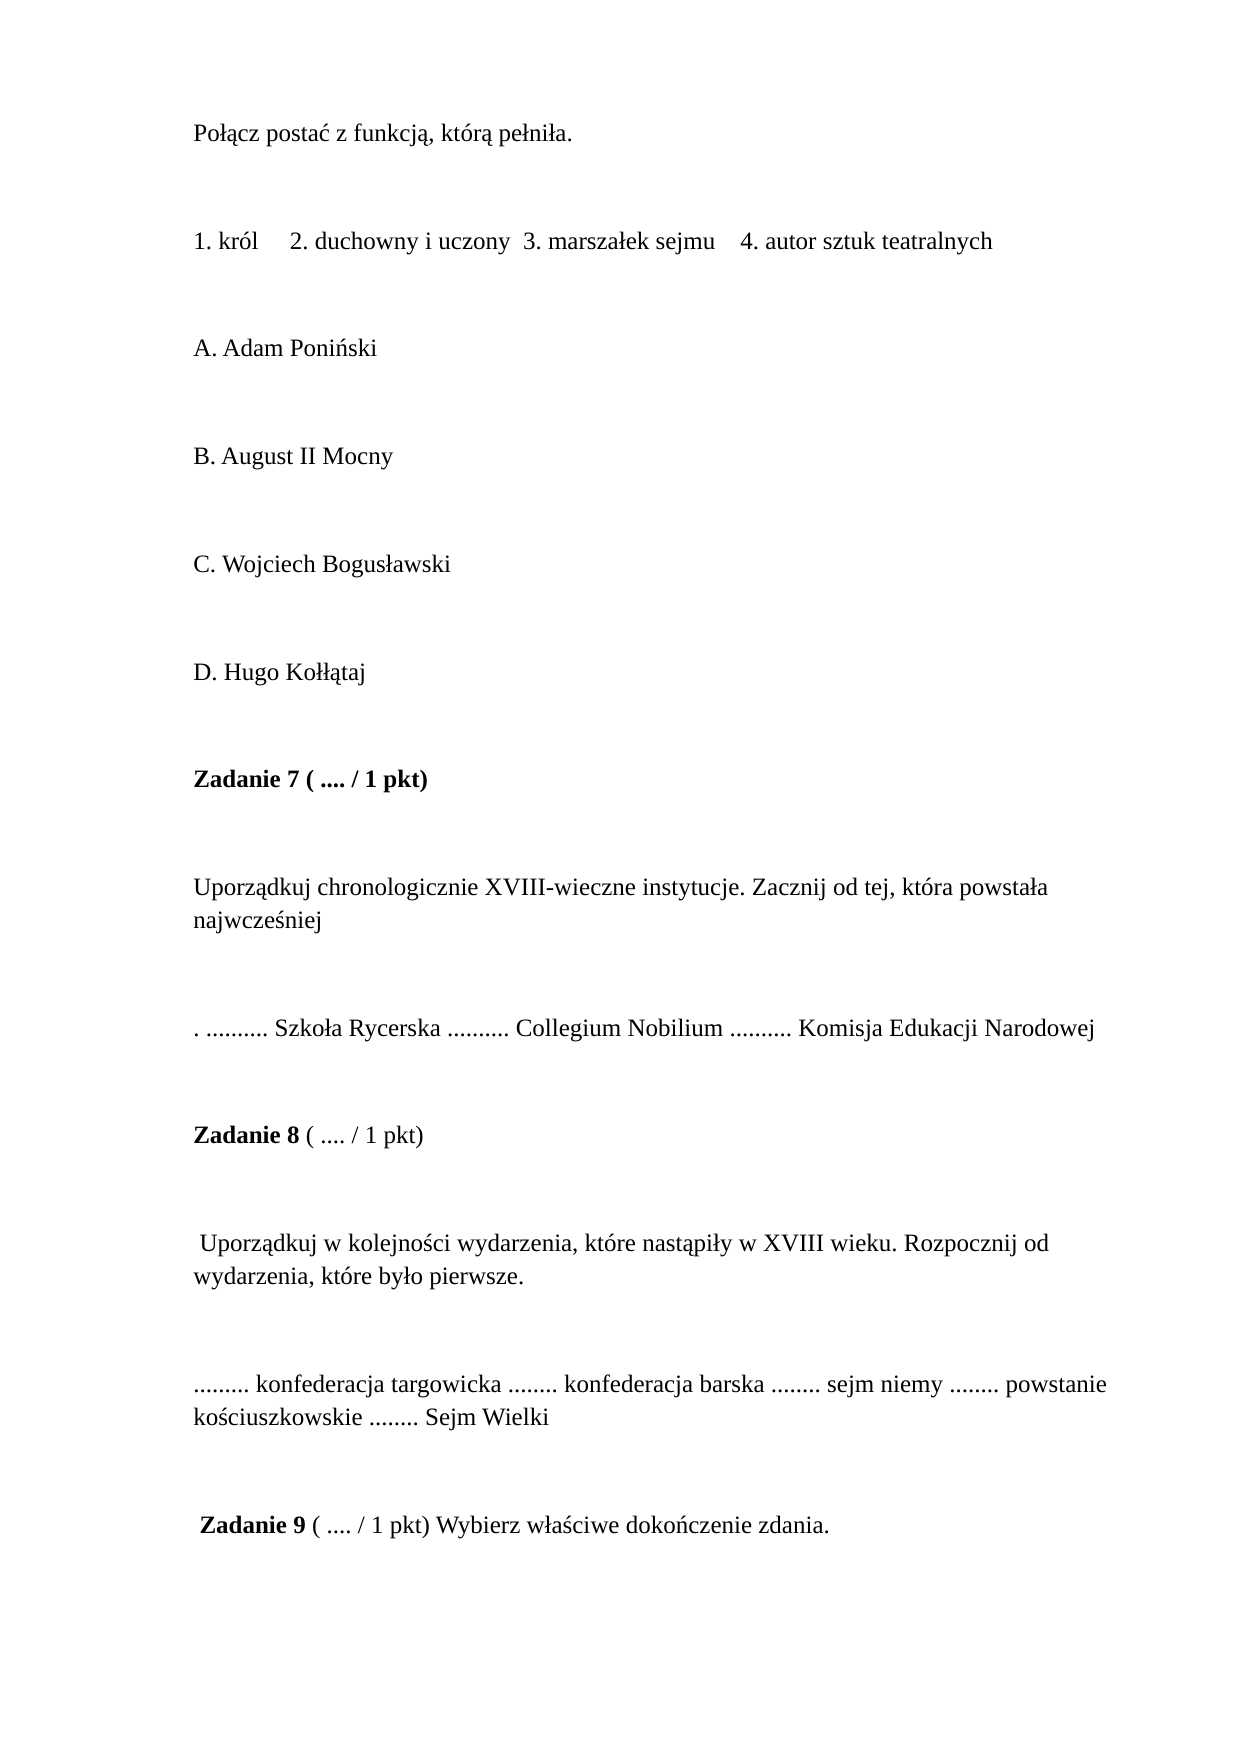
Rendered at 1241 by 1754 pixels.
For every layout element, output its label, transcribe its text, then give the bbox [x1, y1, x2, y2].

list Uporządkuj chronologicznie XVIII-wieczne instytucje. Zacznij od tej, która powstała najwcześniej [156, 872, 1122, 934]
list Zadanie 9 ( .... / 1 pkt) Wybierz właściwe dokończenie zdania. [156, 1510, 1122, 1538]
list . .......... Szkoła Rycerska .......... Collegium Nobilium .......... Komisja Edukacji Narodowej [156, 1013, 1122, 1042]
list Połącz postać z funkcją, którą pełniła. [156, 118, 1122, 147]
list Zadanie 7 ( .... / 1 pkt) [156, 764, 1122, 793]
list 1. król 2. duchowny i uczony 3. marszałek sejmu 4. autor sztuk teatralnych [156, 226, 1122, 254]
list D. Hugo Kołłątaj [156, 657, 1122, 685]
list A. Adam Poniński [156, 333, 1122, 362]
list Zadanie 8 ( .... / 1 pkt) [156, 1121, 1122, 1149]
list ......... konfederacja targowicka ........ konfederacja barska ........ sejm niemy ........ powstanie kościuszkowskie ........ Sejm Wielki [156, 1369, 1122, 1431]
list Uporządkuj w kolejności wydarzenia, które nastąpiły w XVIII wieku. Rozpocznij od wydarzenia, które było pierwsze. [156, 1228, 1122, 1290]
list B. August II Mocny [156, 441, 1122, 470]
list C. Wojciech Bogusławski [156, 549, 1122, 578]
